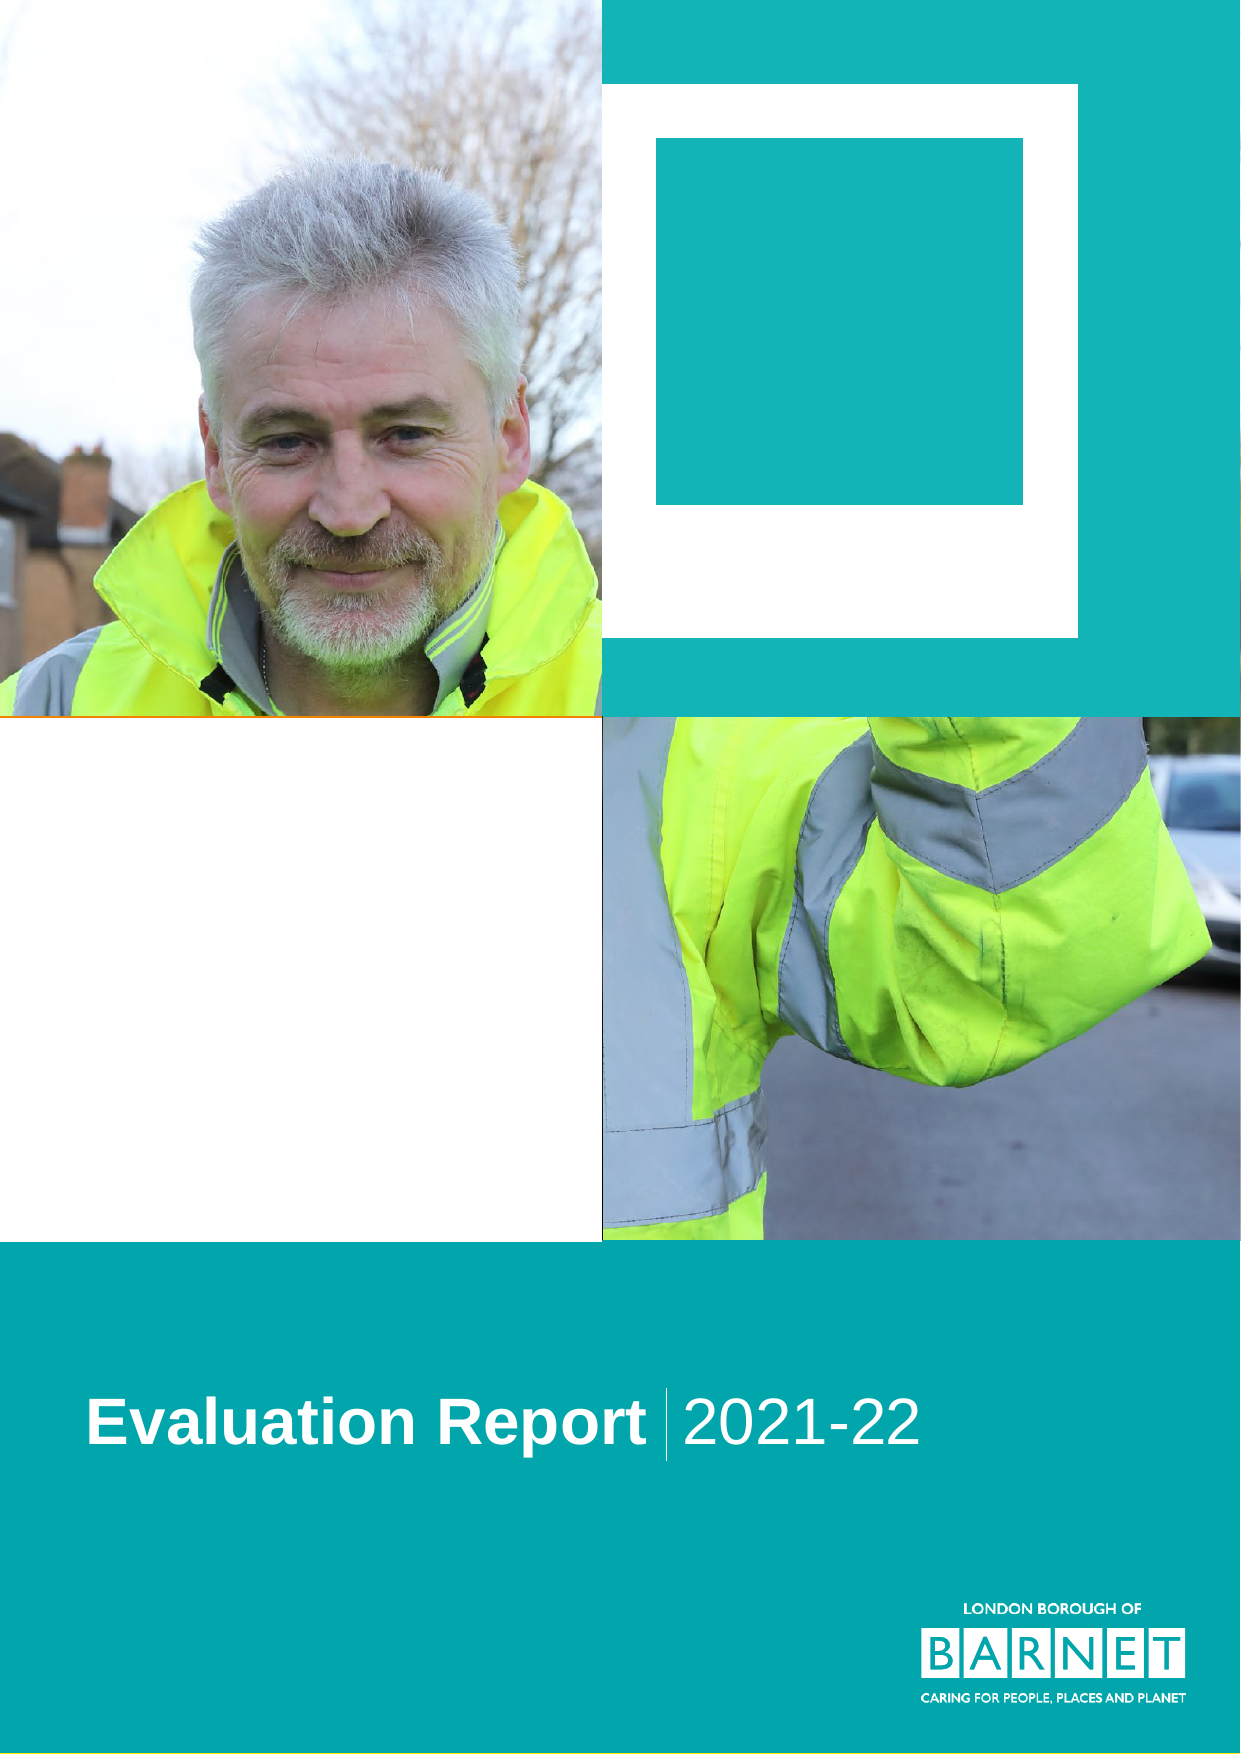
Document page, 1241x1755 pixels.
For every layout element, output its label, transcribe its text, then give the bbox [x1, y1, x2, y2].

text Suicide Prevention Campaign in Barnet [71, 828, 487, 1174]
